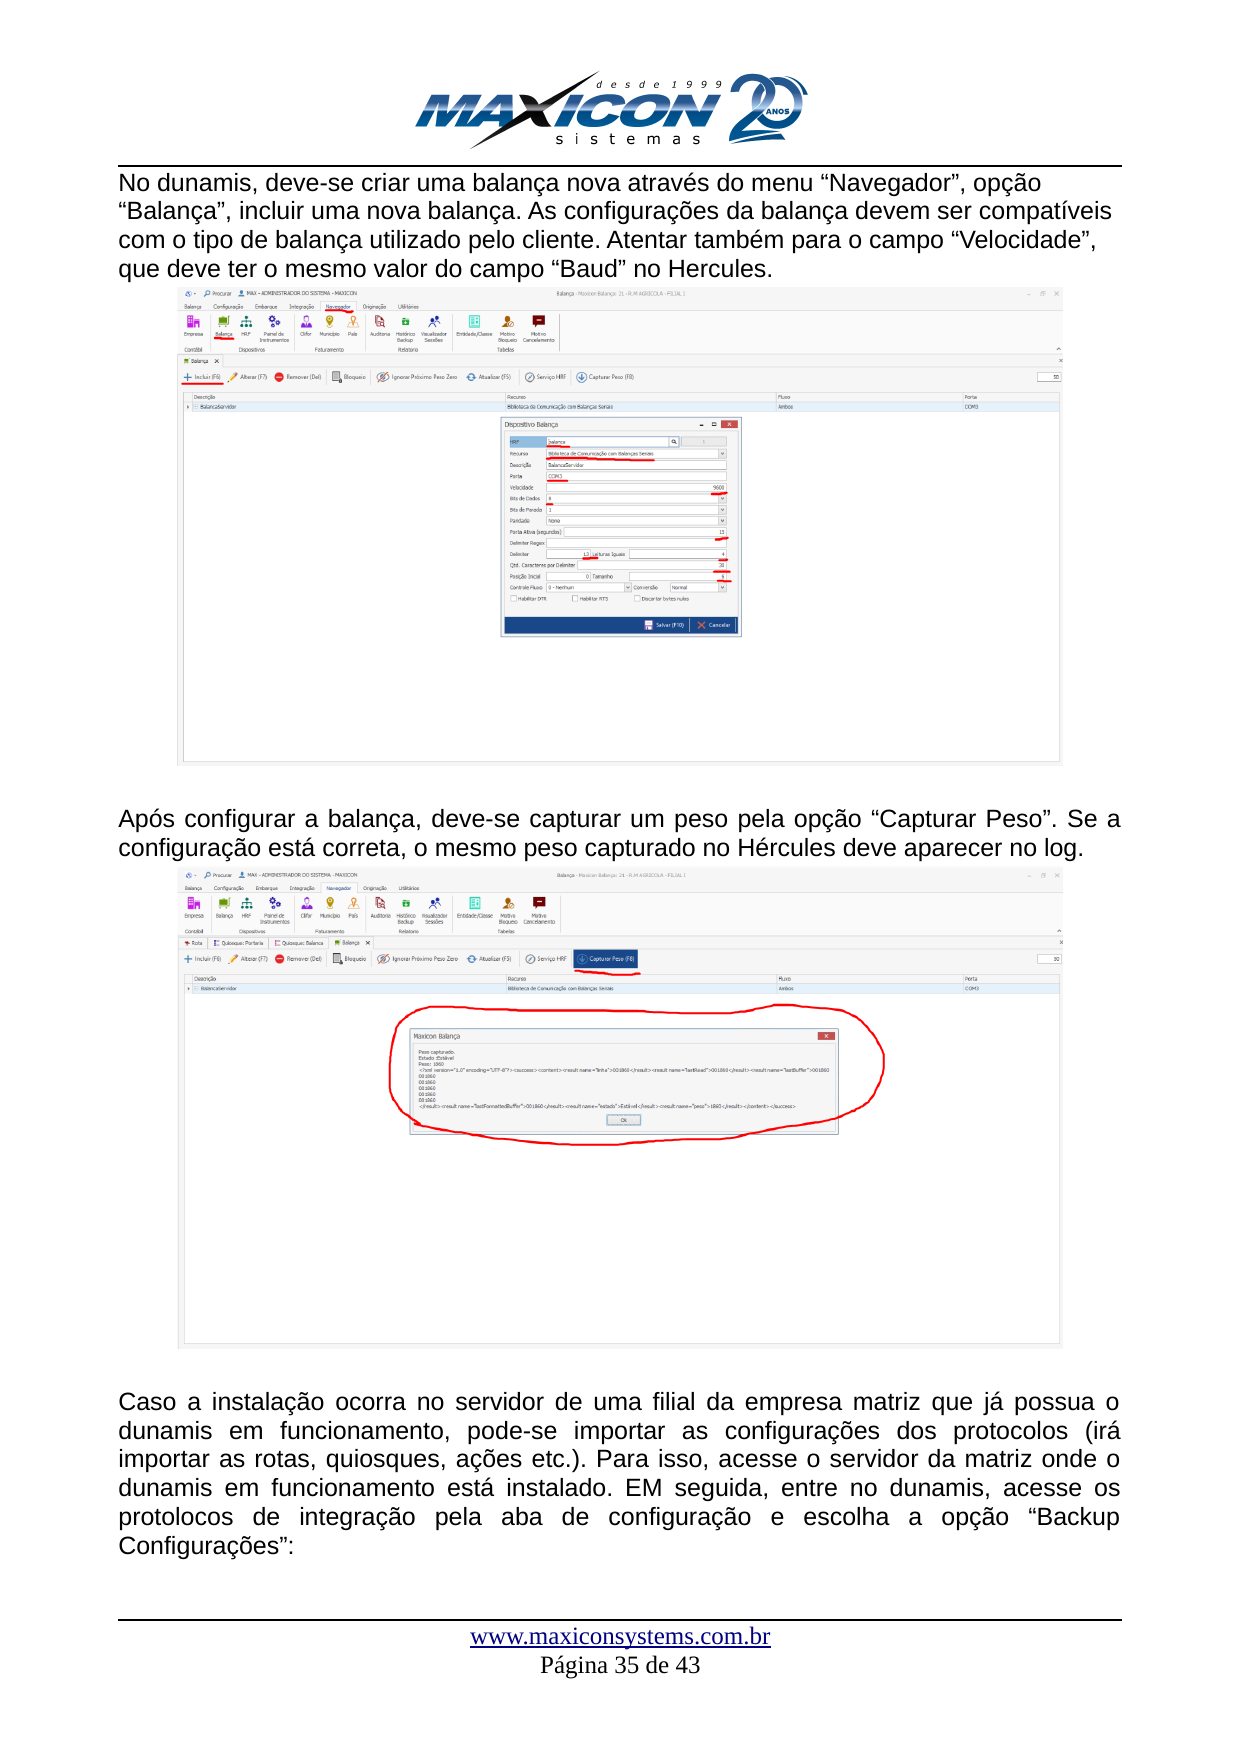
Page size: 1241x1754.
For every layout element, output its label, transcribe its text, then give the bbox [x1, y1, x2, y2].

text No dunamis, deve-se criar uma balança nova através do menu “Navegador”, opção “Balança”, incluir uma nova balança. As configurações da balança devem ser compatíveis com o tipo de balança utilizado pelo cliente. Atentar também para o campo “Velocidade”, que deve ter o mesmo valor do campo “Baud” no Hercules. [118, 167, 1122, 282]
text Caso a instalação ocorra no servidor de uma filial da empresa matriz que já possua o dunamis em funcionamento, pode-se importar as configurações dos protocolos (irá importar as rotas, quiosques, ações etc.). Para isso, acesse o servidor da matriz onde o dunamis em funcionamento está instalado. EM seguida, entre no dunamis, acesse os protolocos de integração pela aba de configuração e escolha a opção “Backup Configurações”: [118, 1387, 1122, 1559]
text Após configurar a balança, deve-se capturar um peso pela opção “Capturar Peso”. Se a configuração está correta, o mesmo peso capturado no Hércules deve aparecer no log. [118, 804, 1122, 862]
